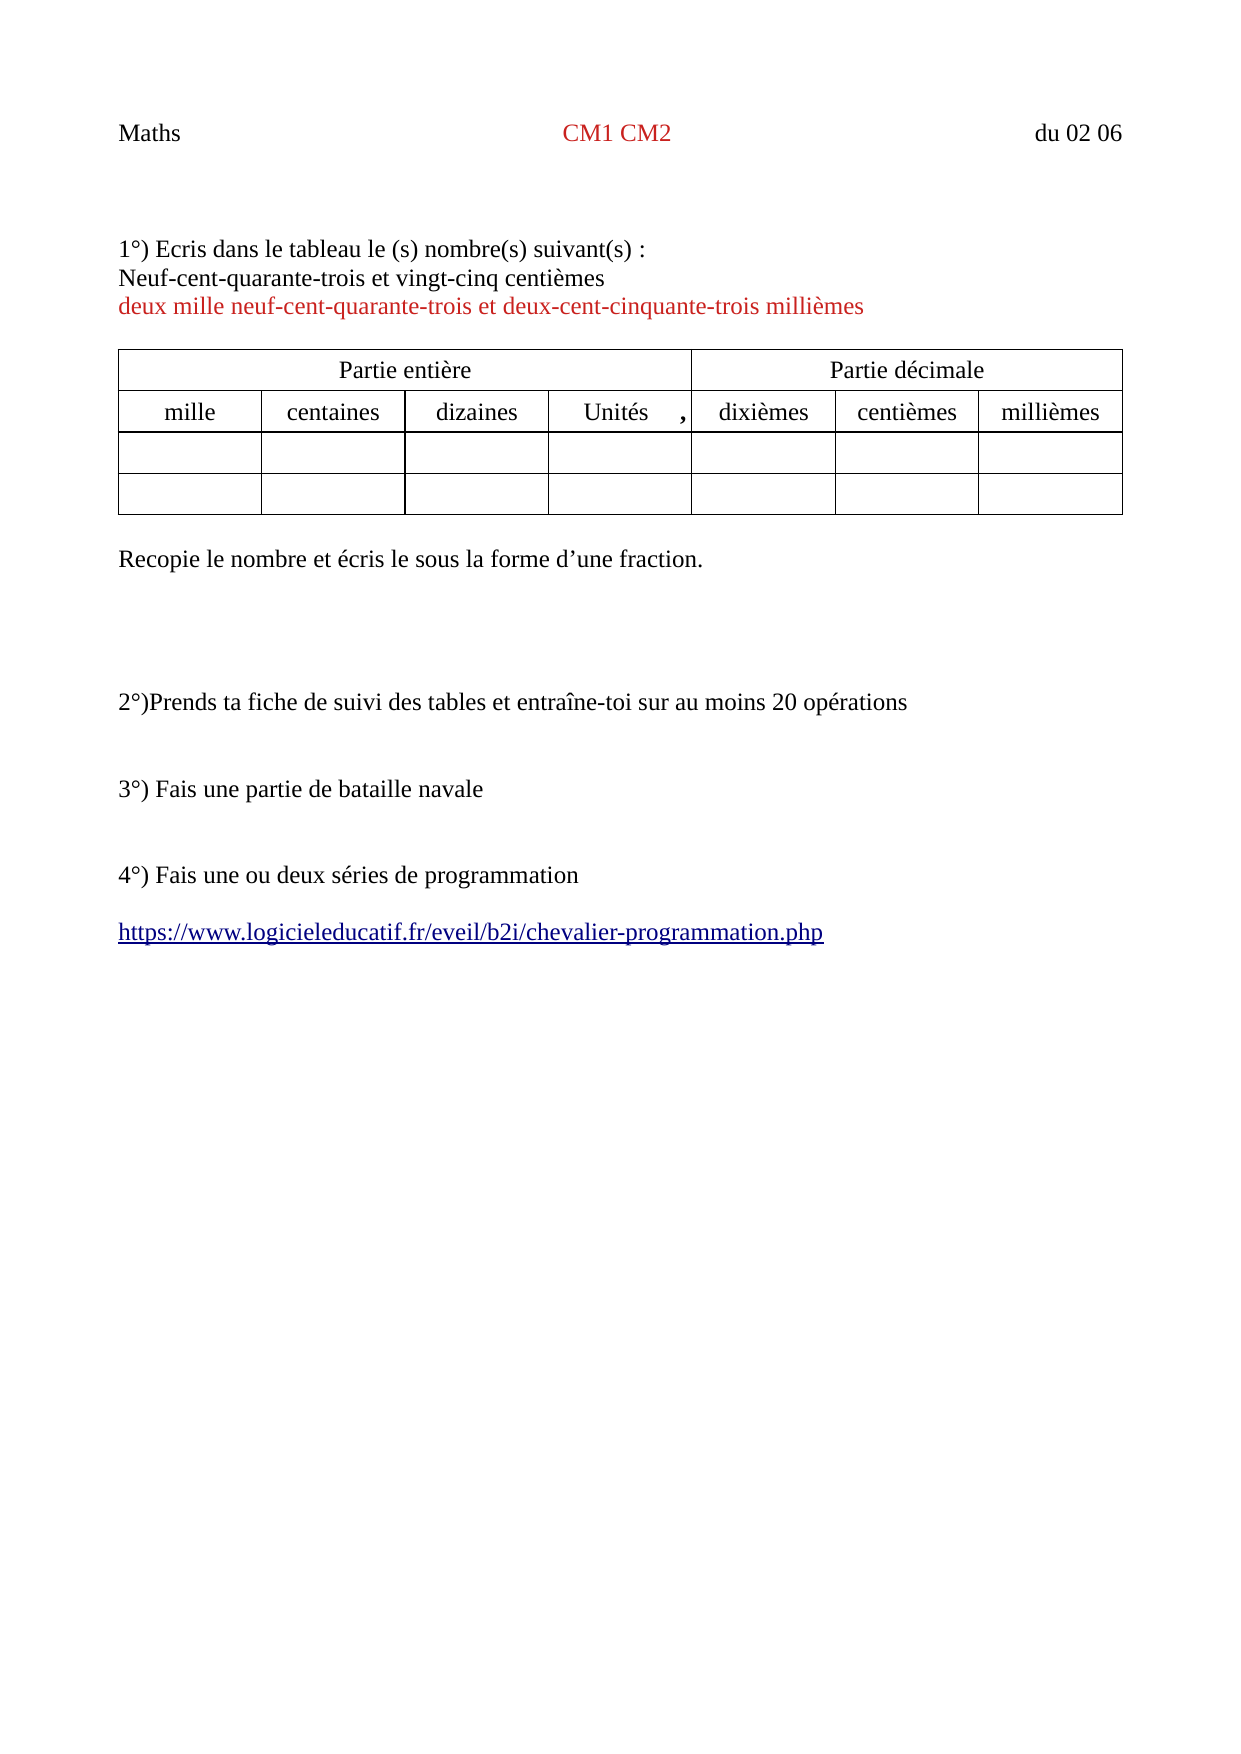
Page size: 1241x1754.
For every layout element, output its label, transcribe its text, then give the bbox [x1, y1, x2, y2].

table_cell [262, 433, 404, 473]
table_cell [692, 433, 835, 473]
table_cell [262, 474, 404, 514]
text Recopie le nombre et écris le sous la forme d’une fraction. [118, 544, 1122, 572]
text 3°) Fais une partie de bataille navale [118, 774, 1122, 802]
table_cell [979, 433, 1122, 473]
table_cell [979, 474, 1122, 514]
table_cell [119, 433, 261, 473]
table_cell [549, 433, 691, 473]
table_cell [406, 433, 548, 473]
text deux mille neuf-cent-quarante-trois et deux-cent-cinquante-trois millièmes [118, 291, 1122, 320]
text 4°) Fais une ou deux séries de programmation [118, 860, 1122, 889]
table_cell millièmes [979, 391, 1122, 431]
table_cell dizaines [406, 391, 548, 431]
table_cell [549, 474, 691, 514]
table_header Partie entière [119, 350, 691, 390]
text https://www.logicieleducatif.fr/eveil/b2i/chevalier-programmation.php [118, 917, 1122, 946]
text 2°)Prends ta fiche de suivi des tables et entraîne-toi sur au moins 20 opérations [118, 687, 1122, 716]
table_cell [836, 433, 978, 473]
table_cell mille [119, 391, 261, 431]
table_cell Unités , [549, 391, 691, 431]
table_cell dixièmes [692, 391, 835, 431]
text Neuf-cent-quarante-trois et vingt-cinq centièmes [118, 263, 1122, 291]
table_header Partie décimale [692, 350, 1122, 390]
table_cell [692, 474, 835, 514]
table_cell [836, 474, 978, 514]
text 1°) Ecris dans le tableau le (s) nombre(s) suivant(s) : [118, 234, 1122, 263]
table_cell centaines [262, 391, 404, 431]
table_cell [119, 474, 261, 514]
table_cell centièmes [836, 391, 978, 431]
table_cell [406, 474, 548, 514]
